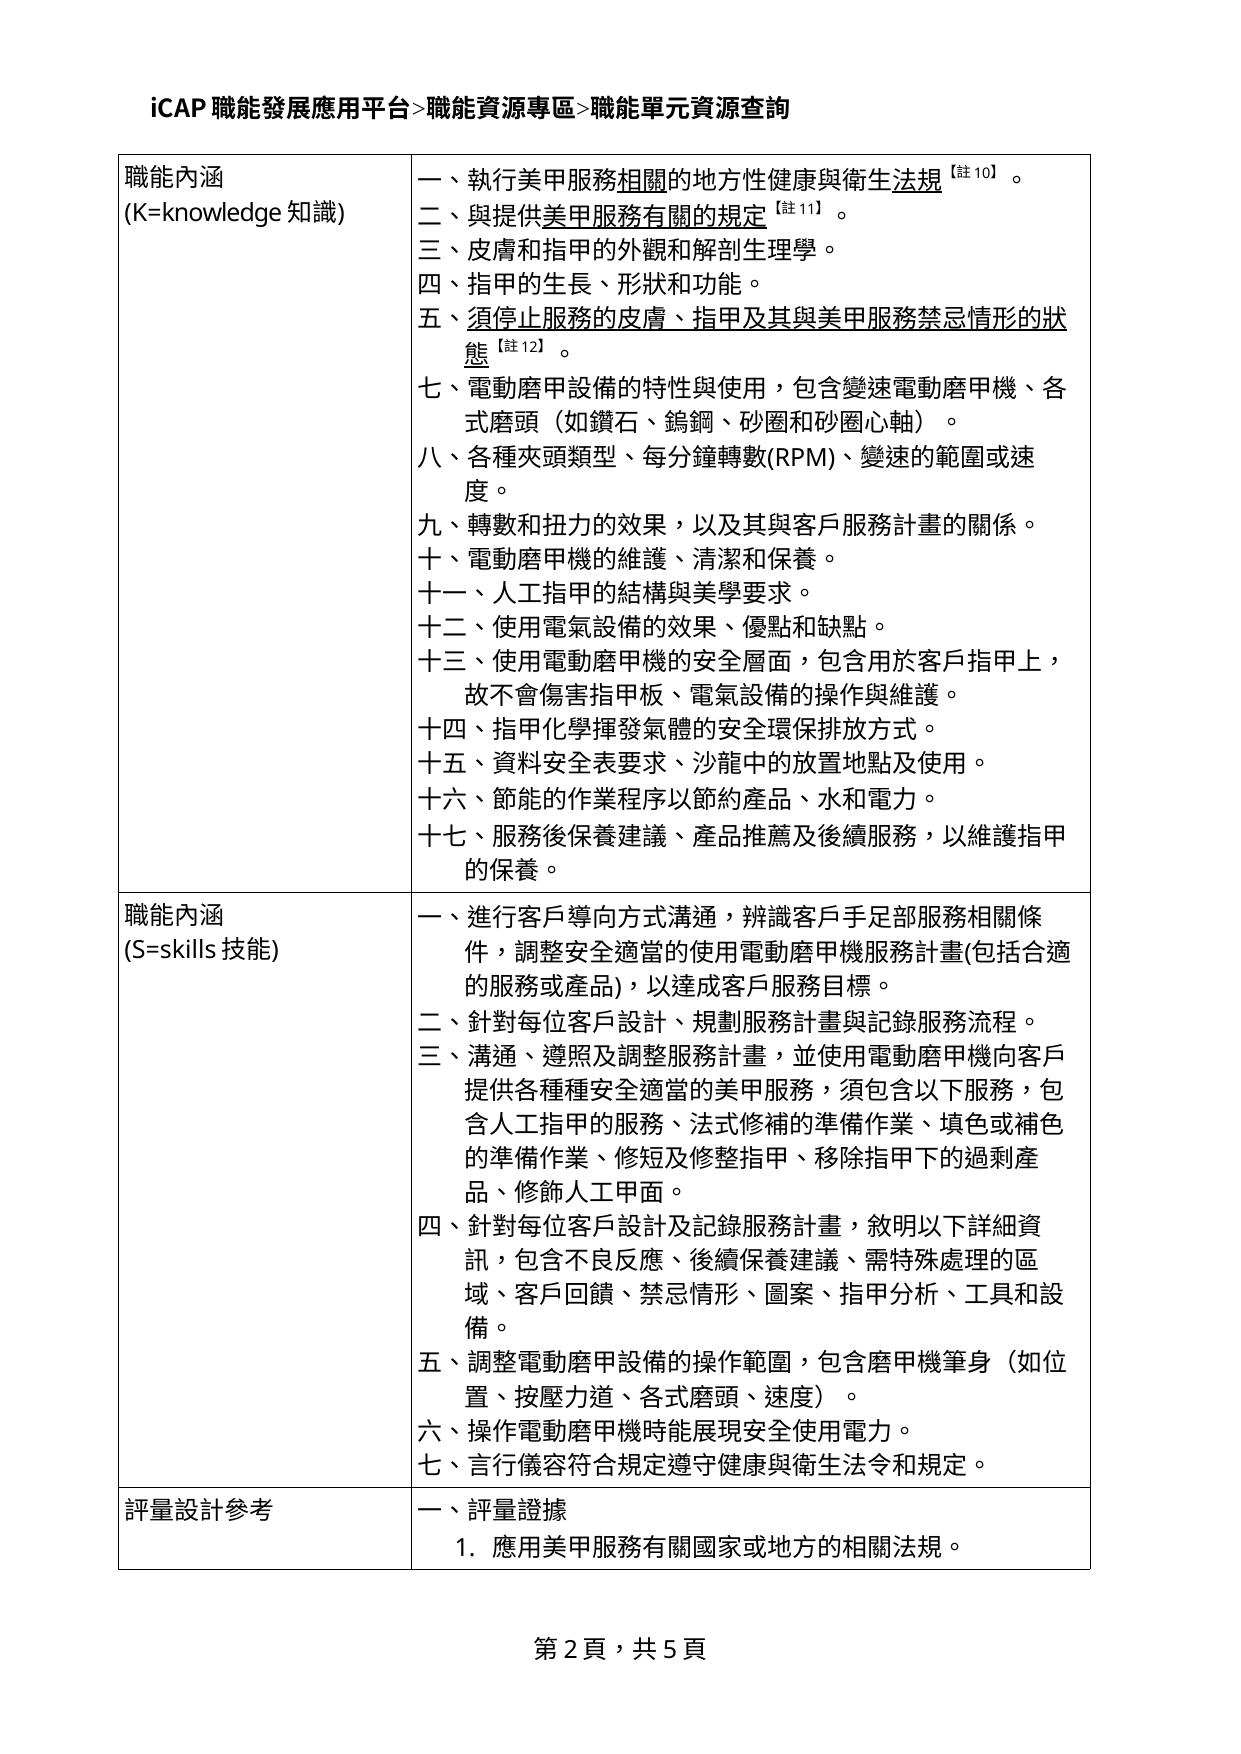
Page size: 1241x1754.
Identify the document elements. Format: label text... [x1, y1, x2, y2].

table_cell 職能內涵 (K=knowledge知識) [119, 155, 411, 892]
table_cell 一、執行美甲服務相關的地方性健康與衛生法規【註10】。 二、與提供美甲服務有關的規定【註11】。 三、皮膚和指甲的外觀和解剖生理學。 四、指甲的生長、形狀和功能。 五、須停止服務的皮膚、指甲及其與美甲服務禁忌情形的狀 態【註12】。 七、電動磨甲設備的特性與使用，包含變速電動磨甲機、各 式磨頭（如鑽石、鎢鋼、砂圈和砂圈心軸）。 八、各種夾頭類型、每分鐘轉數(RPM)、變速的範圍或速 度。 九、轉數和扭力的效果，以及其與客戶服務計畫的關係。 十、電動磨甲機的維護、清潔和保養。 十一、人工指甲的結構與美學要求。 十二、使用電氣設備的效果、優點和缺點。 十三、使用電動磨甲機的安全層面，包含用於客戶指甲上， 故不會傷害指甲板、電氣設備的操作與維護。 十四、指甲化學揮發氣體的安全環保排放方式。 十五、資料安全表要求、沙龍中的放置地點及使用。 十六、節能的作業程序以節約產品、水和電力。 十七、服務後保養建議、產品推薦及後續服務，以維護指甲 的保養。 [412, 155, 1090, 892]
table_cell 評量設計參考 [119, 1488, 411, 1569]
table_cell 一、進行客戶導向方式溝通，辨識客戶手足部服務相關條 件，調整安全適當的使用電動磨甲機服務計畫(包括合適的服務或產品)，以達成客戶服務目標。 二、針對每位客戶設計、規劃服務計畫與記錄服務流程。 三、溝通、遵照及調整服務計畫，並使用電動磨甲機向客戶 提供各種種安全適當的美甲服務，須包含以下服務，包含人工指甲的服務、法式修補的準備作業、填色或補色的準備作業、修短及修整指甲、移除指甲下的過剩產品、修飾人工甲面。 四、針對每位客戶設計及記錄服務計畫，敘明以下詳細資 訊，包含不良反應、後續保養建議、需特殊處理的區域、客戶回饋、禁忌情形、圖案、指甲分析、工具和設備。 五、調整電動磨甲設備的操作範圍，包含磨甲機筆身（如位 置、按壓力道、各式磨頭、速度）。 六、操作電動磨甲機時能展現安全使用電力。 七、言行儀容符合規定遵守健康與衛生法令和規定。 [412, 893, 1090, 1487]
table_cell 職能內涵 (S=skills技能) [119, 893, 411, 1487]
table_cell 一、評量證據 應用美甲服務有關國家或地方的相關法規。 應用手部感染情況的傳染途徑之知識，執行感染控制的標準預防措施之技能。 認清及管理禁忌情形和不良反應。 能解釋及應用工具和電氣設備的製造商說明書。 能針對業界許可的各式專業電動磨甲機在造型與應用上的差異，運用其知識。 安全正確的使用電動磨甲機、各式磨頭與修磨技巧，以完成服務計畫。 使用電動磨甲機時，能選定及應用矯正或補救性措施。 有效運用時間及控制產品的耗損評估電動磨甲設備對於指甲服務的使用情況。 依據製造商說明書、業界指南及相關衛生法規，清潔、消毒及維護電動磨甲機和配件。 二、評量情境與資源 確保由評量員或與評量員搭配的技術專家依評量標準進行觀察，判定在一段期間內能展現出專業職能。 確保在工作場域或在各種實際工作狀況的模擬工作場域環境中展現出職能，包括客戶狀況及穿插通常預期在工作場域中會從事的其他相關活動。 設備齊全的人工指甲服務區【註14】。 個人防護裝備，包含面罩、護目鏡、手套。 專業範圍的產品和電動磨甲設備。 適當的清潔與消毒用品和設備。 相關的工作場域文件，包含製造商的設備說明書、產品說明書及相關認證、製造商安全資料表、工作場域的規定與操作流程手冊。 提供不同人工指甲服務的需求關於使用適當模擬環境的指引，請參考本訓練的評量標準 三、評量方法 觀察學員在實際或模擬工作環境中執行各項任務，在充分時間內示範其如何處理各種突發狀況，包含依據客戶需求選擇適當的設備和美甲產品、處理過程中提問以引導客戶給予回饋，如有必要並採取補救措施、正確安全的使用電動磨甲設備、依據工作場域的規定處置療程廢棄物。 以適合學員語言和讀寫能力的方式書面及口頭提問，以評估對使用電動磨甲機與各式磨頭的知識，包括能在凝膠和水晶、樹脂與天然指甲上安全使用電動磨甲機。 完成與使用電動磨甲設備有關的工作場域文件。 技術專家提供的第三方報告。 完成自訂進度的學習教材，包括自我檢核及訓練師、指導員或督導員的回饋。 建議參考與此行業、工作場域和職務相關的其他單元之整體性評量，如SIBBNLS203A施作紫外線凝膠指 甲、SIBBNLS204A施作水晶指甲、SIRXOHS001A應用安全工作實務。 [412, 1488, 1090, 1569]
